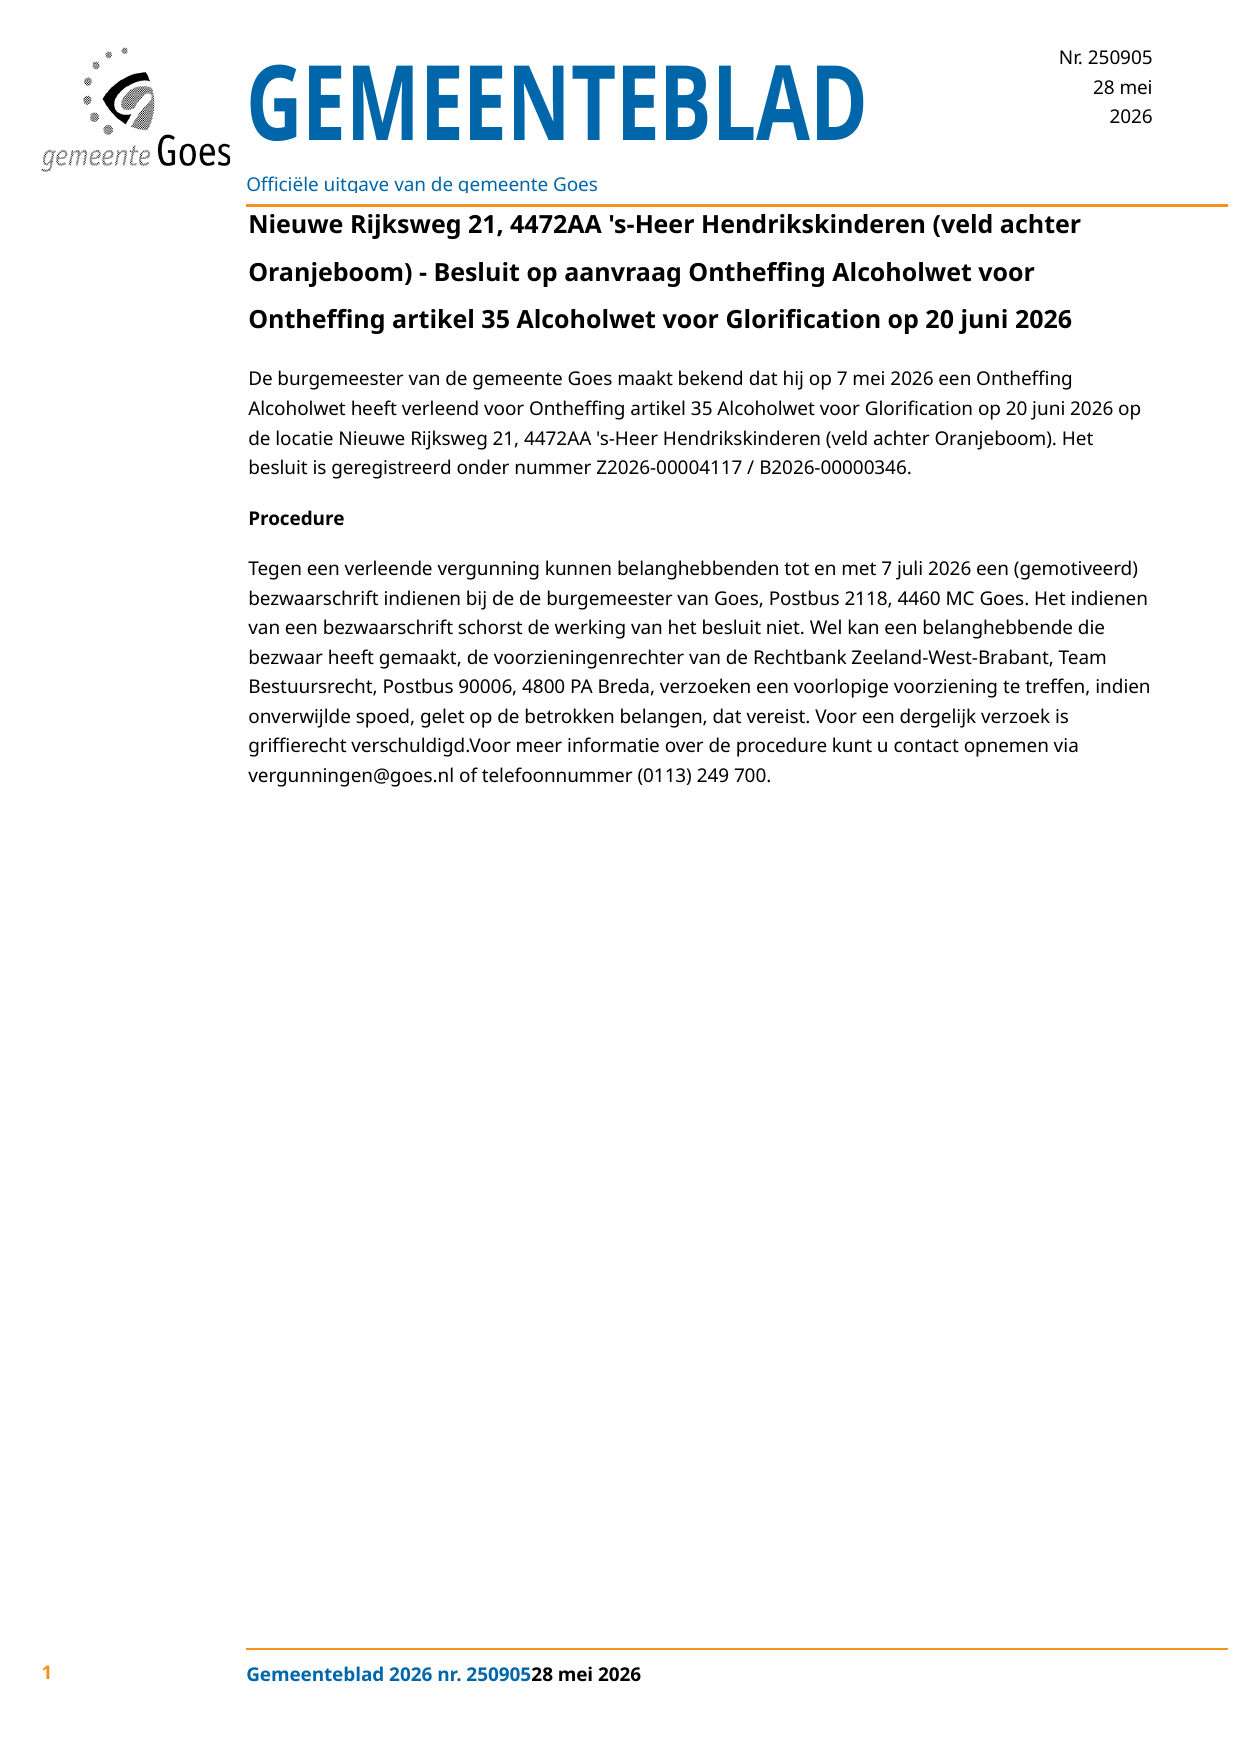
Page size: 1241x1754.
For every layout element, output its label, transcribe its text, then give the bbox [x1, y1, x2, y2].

picture [41, 47, 231, 172]
text Tegen een verleende vergunning kunnen belanghebbenden tot en met 7 juli 2026 een (gemotiveerd) bezwaarschrift indienen bij de de burgemeester van Goes, Postbus 2118, 4460 MC Goes. Het indienen van een bezwaarschrift schorst de werking van het besluit niet. Wel kan een belanghebbende die bezwaar heeft gemaakt, de voorzieningenrechter van de Rechtbank Zeeland-West-Brabant, Team Bestuursrecht, Postbus 90006, 4800 PA Breda, verzoeken een voorlopige voorziening te treffen, indien onverwijlde spoed, gelet op de betrokken belangen, dat vereist. Voor een dergelijk verzoek is griffierecht verschuldigd.Voor meer informatie over de procedure kunt u contact opnemen via vergunningen@goes.nl of telefoonnummer (0113) 249 700. [248, 555, 1152, 788]
text Procedure [248, 505, 1152, 530]
text De burgemeester van de gemeente Goes maakt bekend dat hij op 7 mei 2026 een Ontheffing Alcoholwet heeft verleend voor Ontheffing artikel 35 Alcoholwet voor Glorification op 20 juni 2026 op de locatie Nieuwe Rijksweg 21, 4472AA 's-Heer Hendrikskinderen (veld achter Oranjeboom). Het besluit is geregistreerd onder nummer Z2026-00004117 / B2026-00000346. [248, 366, 1152, 480]
text Nieuwe Rijksweg 21, 4472AA 's-Heer Hendrikskinderen (veld achter Oranjeboom) - Besluit op aanvraag Ontheffing Alcoholwet voor Ontheffing artikel 35 Alcoholwet voor Glorification op 20 juni 2026 [248, 207, 1152, 336]
